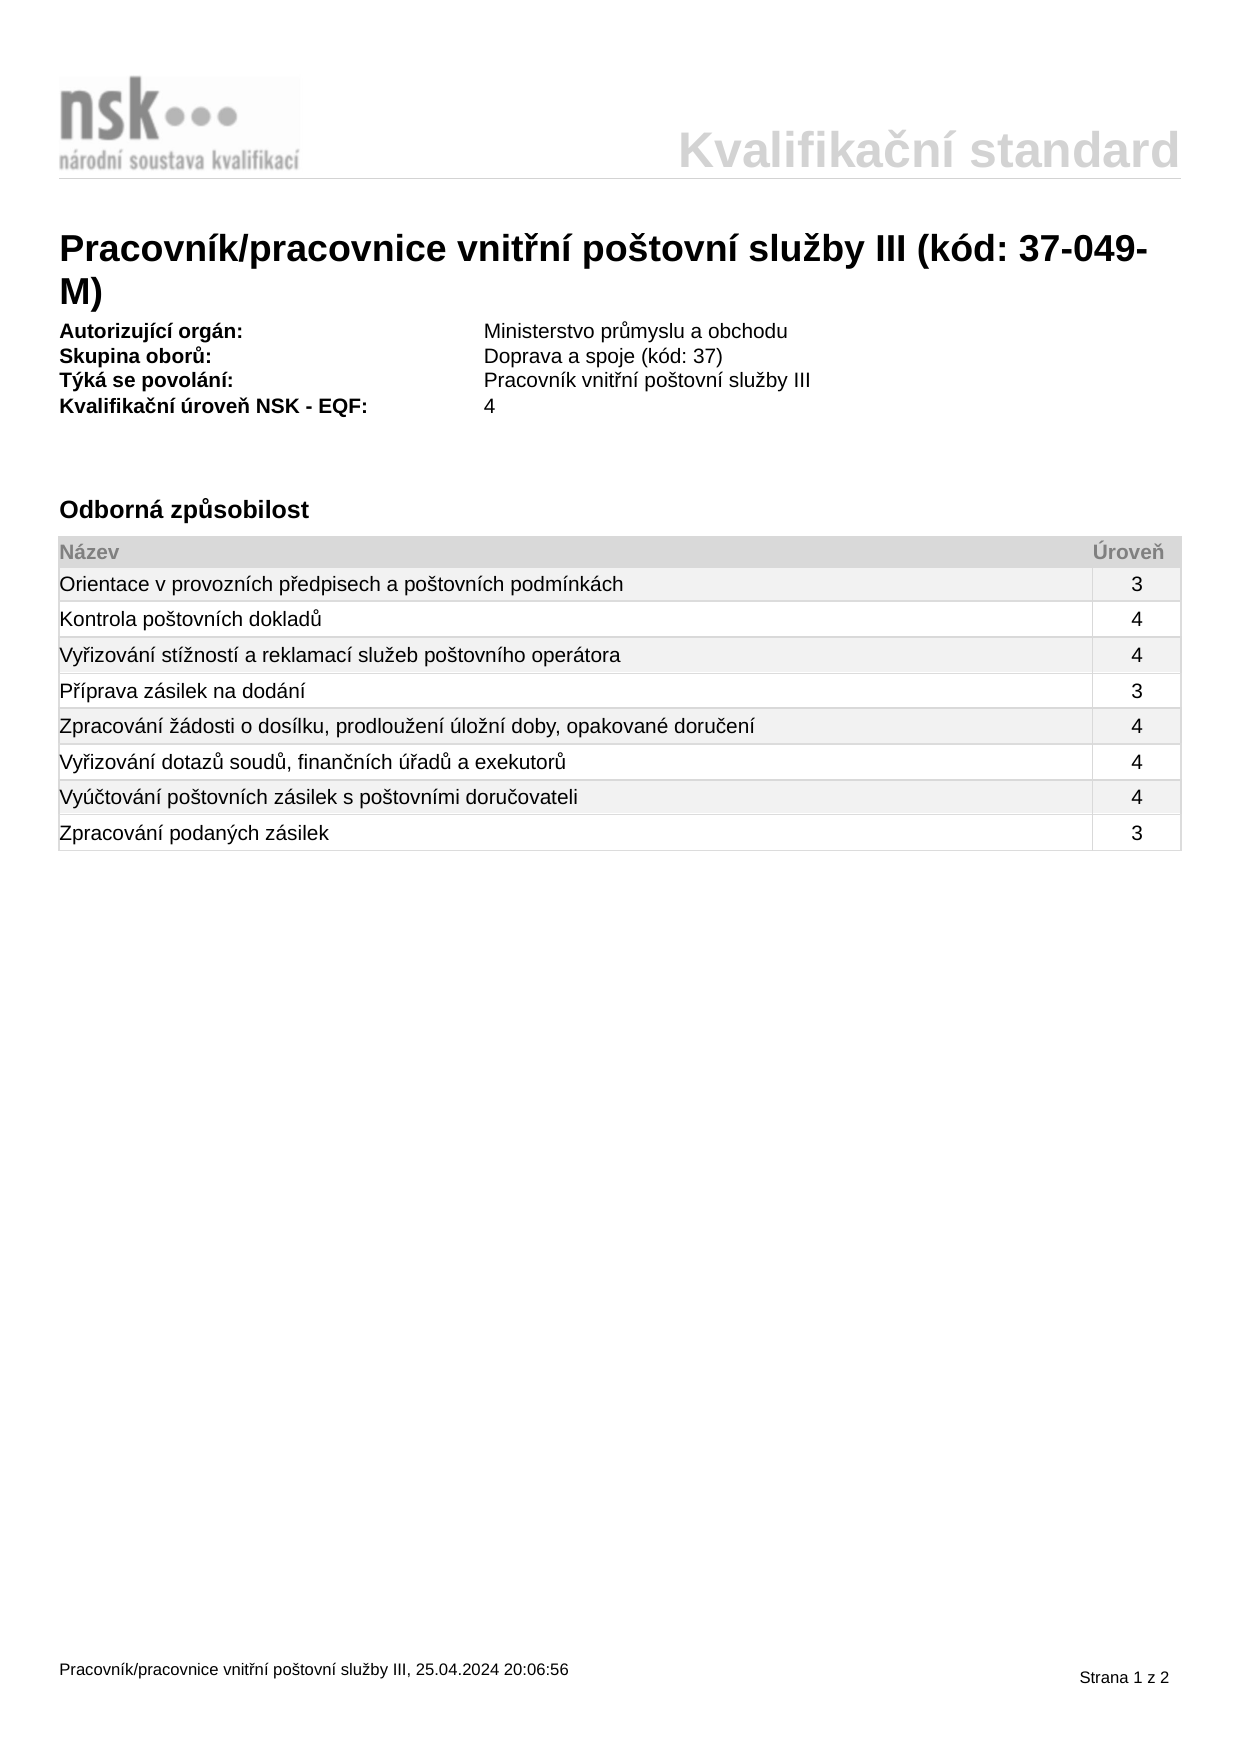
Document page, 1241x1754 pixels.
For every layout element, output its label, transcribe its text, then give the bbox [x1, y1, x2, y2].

table_cell 4 [1093, 745, 1180, 779]
table_cell [484, 313, 620, 319]
table_cell Příprava zásilek na dodání [60, 674, 1092, 707]
table_cell Orientace v provozních předpisech a poštovních podmínkách [60, 568, 1092, 600]
table_cell [1169, 524, 1181, 536]
table_cell [1169, 1150, 1181, 1404]
picture [58, 59, 621, 172]
table_cell [1093, 851, 1169, 1149]
table_cell [59, 179, 1181, 196]
table_cell [626, 418, 862, 489]
table_cell Doprava a spoje (kód: 37) [484, 344, 1181, 368]
table_cell Odborná způsobilost [59, 490, 1181, 524]
table_cell [626, 1405, 862, 1659]
table_cell Úroveň [1093, 538, 1180, 566]
table_cell [59, 172, 483, 178]
table_cell [862, 196, 1093, 224]
table_cell Ministerstvo průmyslu a obchodu [484, 319, 1181, 344]
table_cell [1169, 1660, 1181, 1696]
table_cell [862, 524, 1093, 536]
table_cell [1169, 196, 1181, 224]
table_cell 4 [484, 394, 1181, 417]
table_cell [484, 524, 620, 536]
table_cell [620, 524, 626, 536]
table_cell Vyúčtování poštovních zásilek s poštovními doručovateli [60, 781, 1092, 813]
table_cell [620, 418, 626, 489]
table_cell Autorizující orgán: [59, 319, 483, 343]
table_cell [1169, 851, 1181, 1149]
table_cell Skupina oborů: [59, 344, 483, 368]
table_cell Zpracování podaných zásilek [60, 815, 1092, 849]
table_cell Zpracování žádosti o dosílku, prodloužení úložní doby, opakované doručení [60, 709, 1092, 743]
table_cell [620, 1405, 626, 1659]
table_header [621, 59, 626, 172]
table_cell 4 [1093, 709, 1180, 743]
table_cell [1093, 1150, 1169, 1404]
table_cell [620, 1150, 626, 1404]
table_cell 4 [1093, 638, 1180, 672]
table_cell [484, 1150, 620, 1404]
table_cell [59, 1405, 483, 1659]
table_cell [59, 851, 483, 1149]
table_cell 3 [1093, 815, 1180, 849]
table_cell 3 [1093, 568, 1180, 600]
table_cell [484, 418, 620, 489]
table_cell [862, 418, 1093, 489]
table_cell [1169, 1405, 1181, 1659]
table_cell [1093, 418, 1169, 489]
table_cell [59, 313, 483, 319]
table_cell Vyřizování stížností a reklamací služeb poštovního operátora [60, 638, 1092, 672]
table_cell 4 [1093, 781, 1180, 813]
table_cell [862, 1150, 1093, 1404]
table_cell [626, 313, 862, 319]
table_cell [626, 851, 862, 1149]
table_cell [1169, 313, 1181, 319]
table_cell Týká se povolání: [59, 368, 483, 392]
table_cell [862, 313, 1093, 319]
table_cell Pracovník vnitřní poštovní služby III [484, 368, 1181, 393]
table_cell [862, 851, 1093, 1149]
table_cell 4 [1093, 602, 1180, 636]
table_cell Název [60, 538, 1092, 566]
table_cell [59, 196, 483, 224]
table_header Kvalifikační standard [626, 59, 1181, 178]
table_cell Vyřizování dotazů soudů, finančních úřadů a exekutorů [60, 745, 1092, 779]
table_cell [862, 1405, 1093, 1659]
table_cell 3 [1093, 674, 1180, 707]
table_cell [626, 196, 862, 224]
table_cell [1169, 418, 1181, 489]
table_cell Strana 1 z 2 [862, 1660, 1169, 1696]
table_cell [626, 524, 862, 536]
table_cell [484, 851, 620, 1149]
table_cell [59, 1150, 483, 1404]
table_cell Pracovník/pracovnice vnitřní poštovní služby III (kód: 37-049-M) [59, 224, 1181, 313]
table_cell [620, 851, 626, 1149]
table_cell Kvalifikační úroveň NSK - EQF: [59, 394, 483, 417]
table_cell [59, 418, 483, 489]
table_cell [1093, 1405, 1169, 1659]
table_cell [484, 196, 620, 224]
table_cell [59, 524, 483, 536]
table_cell [484, 1405, 620, 1659]
table_cell [1093, 196, 1169, 224]
table_cell Kontrola poštovních dokladů [60, 602, 1092, 636]
table_cell [1093, 313, 1169, 319]
table_cell [1093, 524, 1169, 536]
table_cell [626, 1150, 862, 1404]
table_cell [620, 196, 626, 224]
table_cell Pracovník/pracovnice vnitřní poštovní služby III, 25.04.2024 20:06:56 [59, 1660, 862, 1696]
table_cell [484, 172, 620, 178]
